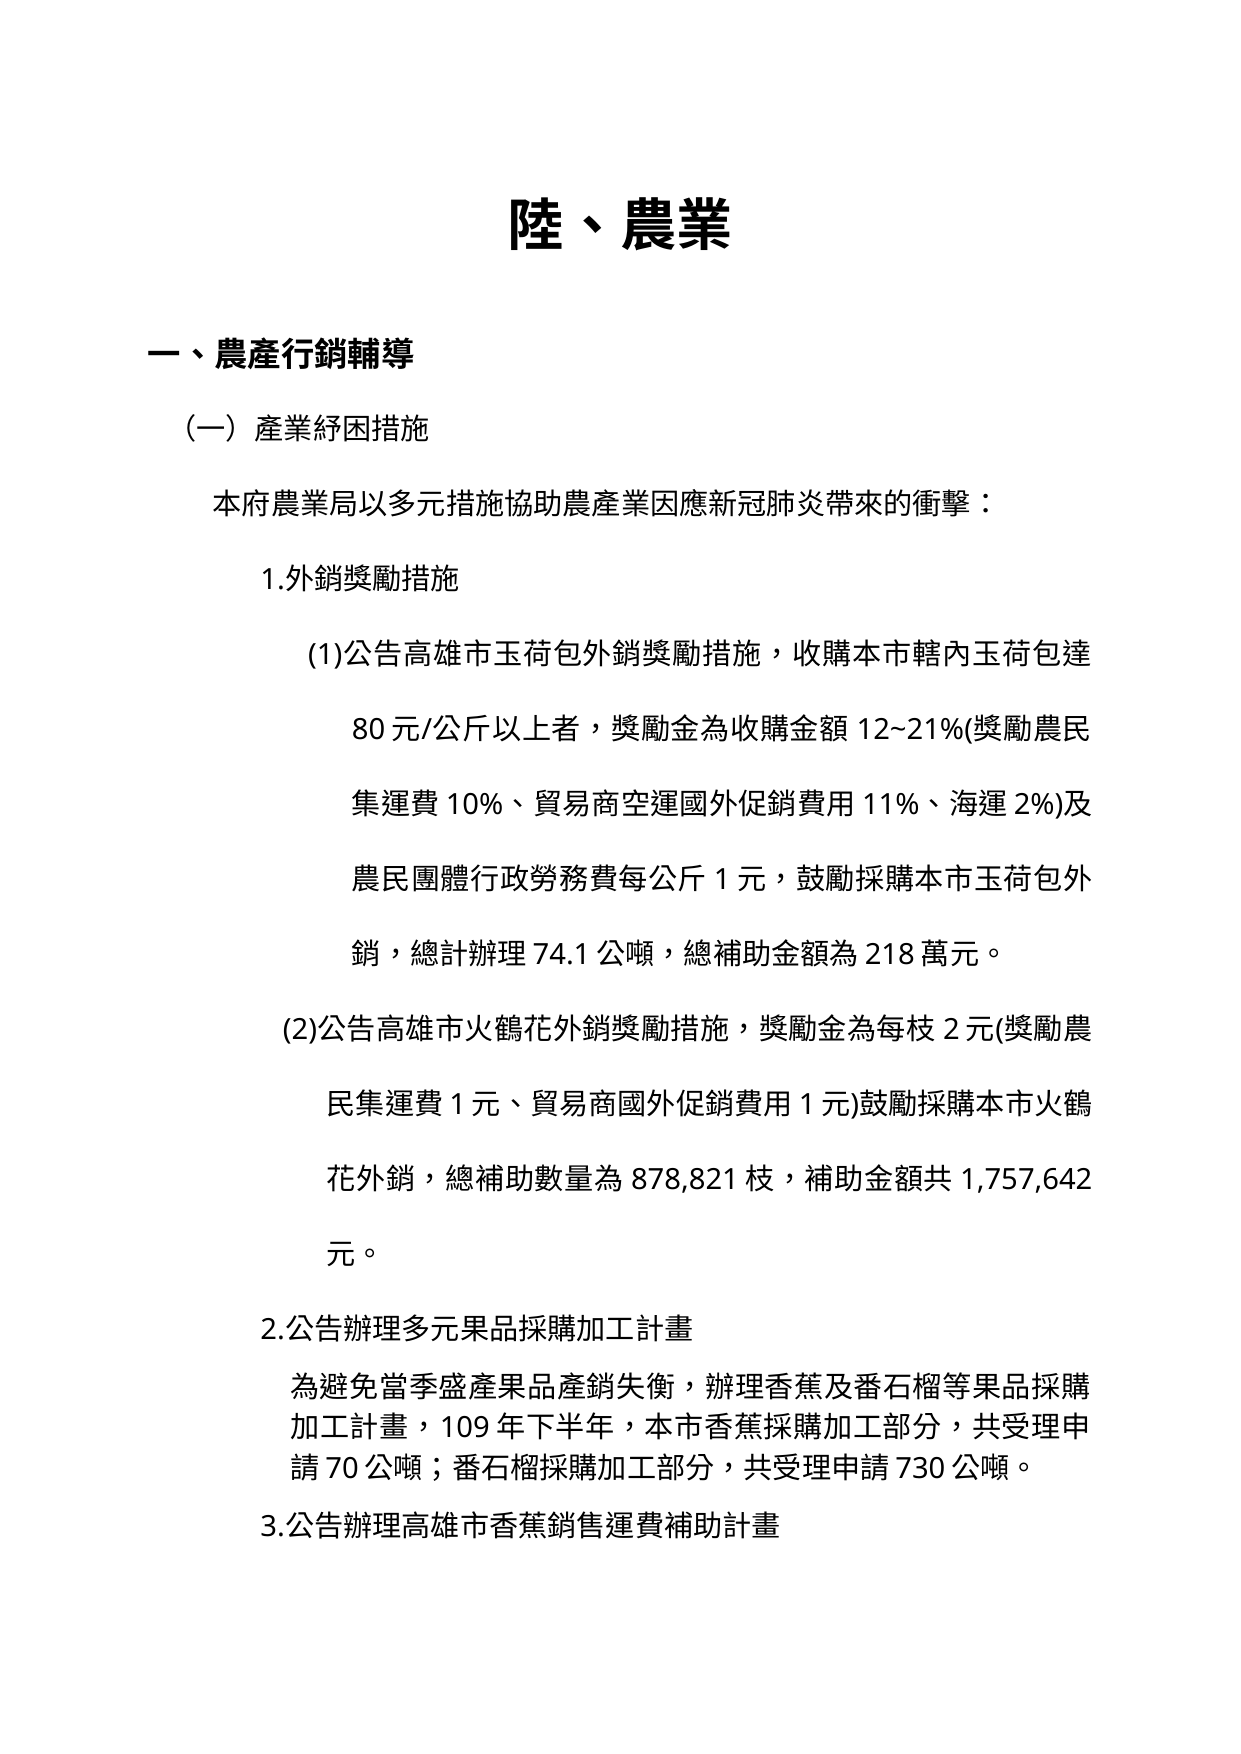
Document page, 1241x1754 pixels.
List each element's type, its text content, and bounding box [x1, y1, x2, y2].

text 一、農產行銷輔導 [148, 314, 1092, 389]
text (2)公告高雄市火鶴花外銷獎勵措施，獎勵金為每枝2元(獎勵農民集運費1元、貿易商國外促銷費用1元)鼓勵採購本市火鶴花外銷，總補助數量為878,821枝，補助金額共1,757,642元。 [283, 989, 1092, 1289]
text 3.公告辦理高雄市香蕉銷售運費補助計畫 [260, 1486, 1092, 1561]
text 為避免當季盛產果品產銷失衡，辦理香蕉及番石榴等果品採購加工計畫，109年下半年，本市香蕉採購加工部分，共受理申請70公噸；番石榴採購加工部分，共受理申請730公噸。 [290, 1364, 1092, 1486]
text (1)公告高雄市玉荷包外銷獎勵措施，收購本市轄內玉荷包達80元/公斤以上者，獎勵金為收購金額12~21%(獎勵農民集運費10%、貿易商空運國外促銷費用11%、海運2%)及農民團體行政勞務費每公斤1元，鼓勵採購本市玉荷包外銷，總計辦理74.1公噸，總補助金額為218萬元。 [308, 614, 1092, 989]
text （一）產業紓困措施 [148, 389, 1092, 464]
text 1.外銷獎勵措施 [260, 539, 1092, 614]
text 陸、農業 [148, 164, 1092, 277]
text 2.公告辦理多元果品採購加工計畫 [260, 1289, 1092, 1364]
text 本府農業局以多元措施協助農產業因應新冠肺炎帶來的衝擊： [148, 464, 1092, 539]
